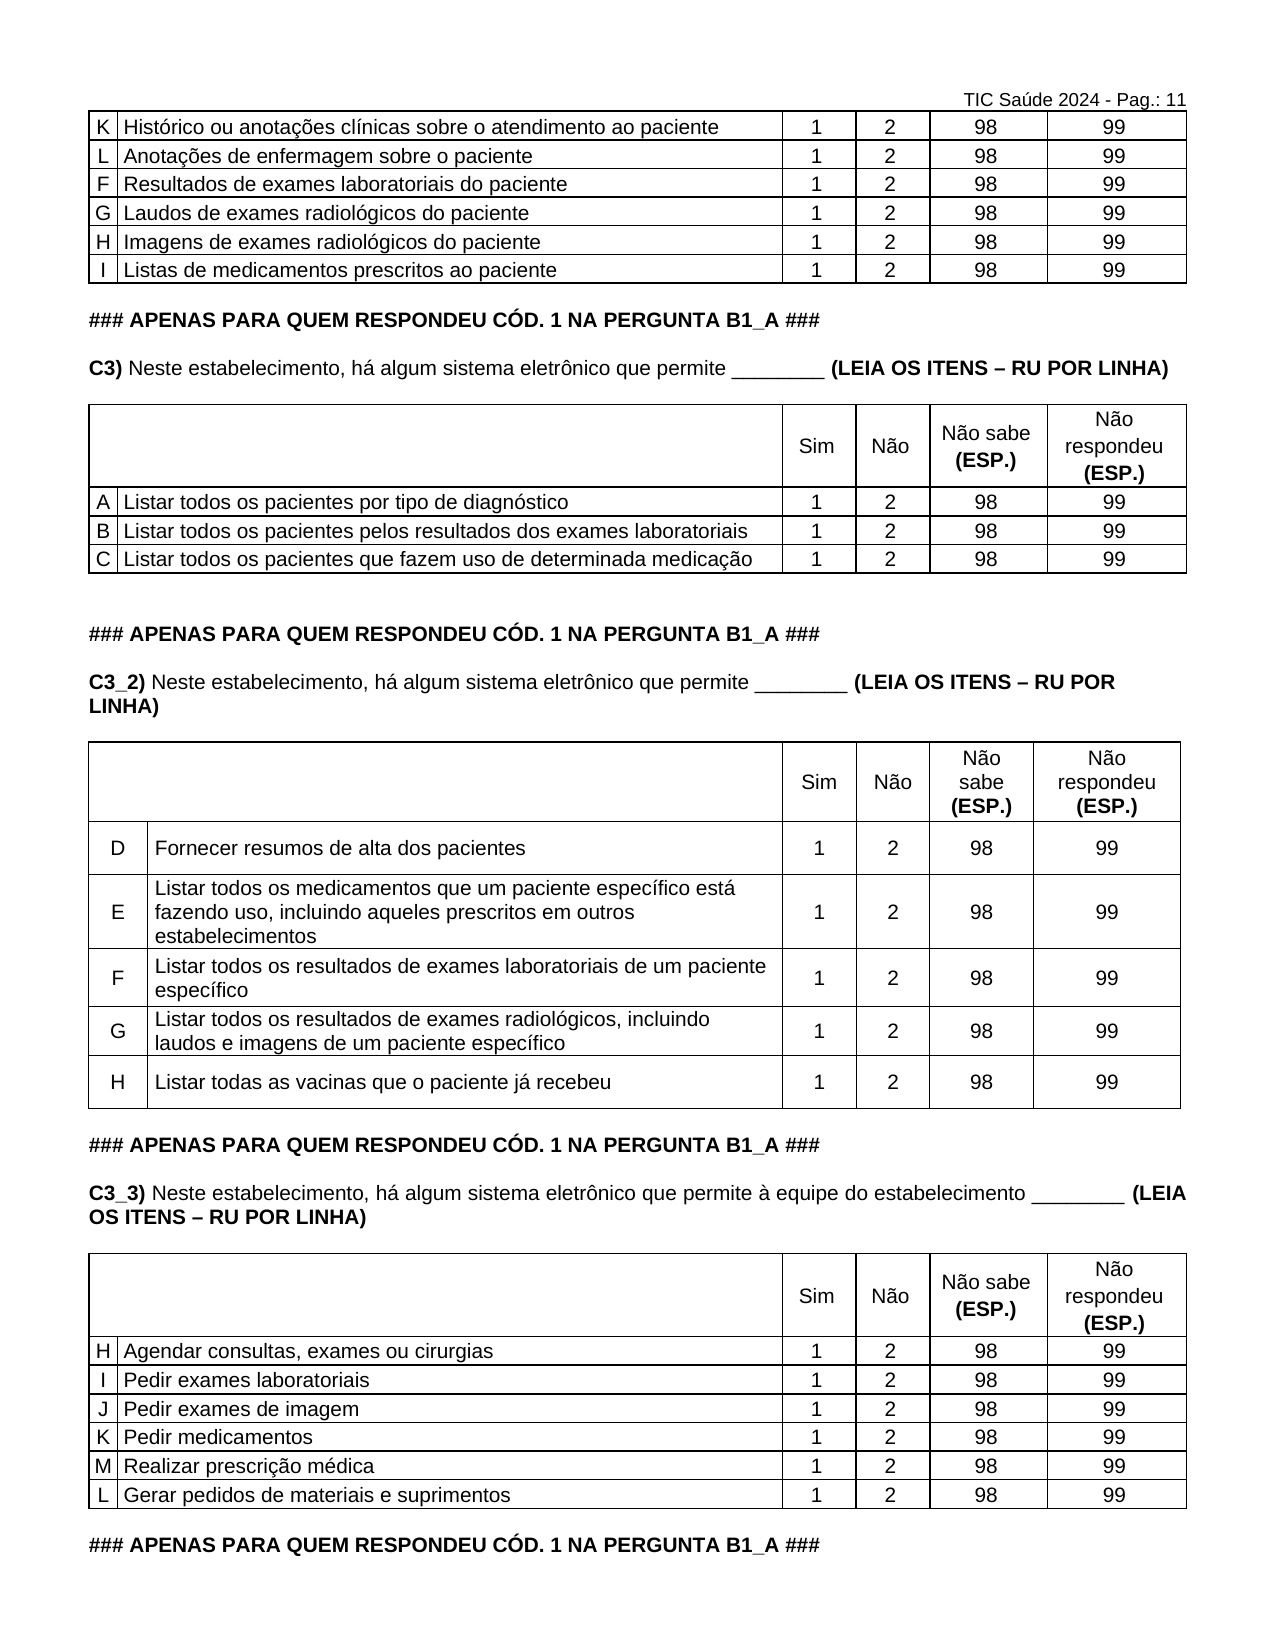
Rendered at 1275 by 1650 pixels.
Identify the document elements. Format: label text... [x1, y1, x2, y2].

table_cell 2 [857, 488, 929, 515]
table_cell 1 [783, 949, 856, 1006]
table_cell 98 [930, 1056, 1033, 1108]
table_cell Listar todos os pacientes pelos resultados dos exames laboratoriais [118, 517, 782, 543]
table_cell C [90, 545, 117, 572]
table_cell Histórico ou anotações clínicas sobre o atendimento ao paciente [118, 112, 782, 139]
table_cell 99 [1048, 169, 1186, 196]
table_cell H [89, 1056, 147, 1108]
table_cell 2 [857, 1423, 929, 1450]
table_cell 98 [931, 255, 1047, 282]
table_cell Realizar prescrição médica [118, 1452, 782, 1479]
text ### APENAS PARA QUEM RESPONDEU CÓD. 1 NA PERGUNTA B1_A ### [89, 308, 1186, 332]
table_cell 2 [857, 517, 929, 543]
table_cell G [89, 1007, 147, 1055]
table_cell 99 [1048, 226, 1186, 253]
table_cell Listar todos os pacientes que fazem uso de determinada medicação [118, 545, 782, 572]
table_cell 1 [783, 488, 855, 515]
table_cell 99 [1048, 545, 1186, 572]
table_cell Imagens de exames radiológicos do paciente [118, 226, 782, 253]
table_cell Pedir medicamentos [118, 1423, 782, 1450]
table_cell 99 [1034, 1056, 1180, 1108]
table_cell 2 [857, 822, 929, 874]
table_cell 98 [931, 112, 1047, 139]
table_header Não respondeu (ESP.) [1048, 405, 1186, 486]
table_cell 1 [783, 1395, 855, 1421]
table_cell 1 [783, 1056, 856, 1108]
table_header Não respondeu (ESP.) [1034, 743, 1180, 821]
table_cell 1 [783, 545, 855, 572]
table_cell Fornecer resumos de alta dos pacientes [148, 822, 782, 874]
table_cell 99 [1048, 1395, 1186, 1421]
table_cell 1 [783, 112, 855, 139]
table_cell 2 [857, 169, 929, 196]
table_cell 99 [1048, 112, 1186, 139]
table_header Não [857, 405, 929, 486]
table_cell Pedir exames de imagem [118, 1395, 782, 1421]
table_cell 99 [1048, 1337, 1186, 1364]
table_cell 98 [931, 1337, 1047, 1364]
table_cell 2 [857, 1480, 929, 1507]
text C3_3) Neste estabelecimento, há algum sistema eletrônico que permite à equipe do estabelecimento ________ (LEIA OS ITENS – RU POR LINHA) [89, 1181, 1186, 1229]
table_cell 2 [857, 875, 929, 948]
table_cell 2 [857, 949, 929, 1006]
table_cell K [90, 112, 117, 139]
table_cell Listar todos os resultados de exames laboratoriais de um paciente específico [148, 949, 782, 1006]
table_cell 1 [783, 1366, 855, 1393]
table_cell 98 [931, 488, 1047, 515]
table_cell I [90, 255, 117, 282]
table_cell Agendar consultas, exames ou cirurgias [118, 1337, 782, 1364]
table_cell 98 [931, 226, 1047, 253]
table_cell K [90, 1423, 117, 1450]
table_cell Listar todos os medicamentos que um paciente específico está fazendo uso, incluindo aqueles prescritos em outros estabelecimentos [148, 875, 782, 948]
table_cell Listar todos os resultados de exames radiológicos, incluindo laudos e imagens de um paciente específico [148, 1007, 782, 1055]
table_cell 99 [1048, 141, 1186, 167]
table_cell Pedir exames laboratoriais [118, 1366, 782, 1393]
table_cell Anotações de enfermagem sobre o paciente [118, 141, 782, 167]
table_cell 1 [783, 141, 855, 167]
table_header Não respondeu (ESP.) [1048, 1254, 1186, 1336]
table_header [89, 743, 782, 821]
table_cell 99 [1034, 1007, 1180, 1055]
table_cell B [90, 517, 117, 543]
table_cell Laudos de exames radiológicos do paciente [118, 198, 782, 225]
table_cell 2 [857, 1366, 929, 1393]
text ### APENAS PARA QUEM RESPONDEU CÓD. 1 NA PERGUNTA B1_A ### [89, 1533, 1186, 1557]
table_cell 2 [857, 1007, 929, 1055]
table_cell H [90, 226, 117, 253]
table_cell L [90, 141, 117, 167]
table_cell 98 [930, 875, 1033, 948]
table_cell 98 [931, 169, 1047, 196]
table_cell 1 [783, 1423, 855, 1450]
table_header Não [857, 743, 929, 821]
table_cell 1 [783, 198, 855, 225]
table_cell 98 [931, 198, 1047, 225]
table_cell 1 [783, 875, 856, 948]
table_cell 99 [1048, 1366, 1186, 1393]
table_cell 99 [1048, 1423, 1186, 1450]
table_cell A [90, 488, 117, 515]
text C3) Neste estabelecimento, há algum sistema eletrônico que permite ________ (LEIA OS ITENS – RU POR LINHA) [89, 356, 1186, 379]
table_cell 2 [857, 1395, 929, 1421]
table_cell 98 [931, 1452, 1047, 1479]
text C3_2) Neste estabelecimento, há algum sistema eletrônico que permite ________ (LEIA OS ITENS – RU POR LINHA) [89, 669, 1186, 717]
table_cell 2 [857, 255, 929, 282]
table_cell F [89, 949, 147, 1006]
table_cell 98 [930, 1007, 1033, 1055]
table_cell E [89, 875, 147, 948]
text ### APENAS PARA QUEM RESPONDEU CÓD. 1 NA PERGUNTA B1_A ### [89, 1133, 1186, 1157]
table_cell Gerar pedidos de materiais e suprimentos [118, 1480, 782, 1507]
table_cell 99 [1034, 949, 1180, 1006]
table_header [90, 1254, 782, 1336]
table_header Sim [783, 405, 855, 486]
table_cell H [90, 1337, 117, 1364]
table_cell 98 [931, 1366, 1047, 1393]
table_header Sim [783, 743, 856, 821]
table_header Sim [783, 1254, 855, 1336]
table_cell 98 [930, 822, 1033, 874]
table_cell 98 [930, 949, 1033, 1006]
table_cell 1 [783, 517, 855, 543]
table_cell 99 [1034, 822, 1180, 874]
table_cell 2 [857, 1056, 929, 1108]
table_cell 99 [1034, 875, 1180, 948]
table_cell 98 [931, 517, 1047, 543]
table_cell Listar todas as vacinas que o paciente já recebeu [148, 1056, 782, 1108]
table_cell 99 [1048, 488, 1186, 515]
table_header Não sabe (ESP.) [931, 1254, 1047, 1336]
table_cell 2 [857, 1337, 929, 1364]
table_cell Listar todos os pacientes por tipo de diagnóstico [118, 488, 782, 515]
table_cell 2 [857, 1452, 929, 1479]
table_cell 2 [857, 198, 929, 225]
table_header Não sabe (ESP.) [931, 405, 1047, 486]
table_header Não [857, 1254, 929, 1336]
table_cell F [90, 169, 117, 196]
table_cell 98 [931, 1480, 1047, 1507]
table_cell 99 [1048, 255, 1186, 282]
table_cell 99 [1048, 517, 1186, 543]
table_header [90, 405, 782, 486]
text ### APENAS PARA QUEM RESPONDEU CÓD. 1 NA PERGUNTA B1_A ### [89, 622, 1186, 646]
table_cell 99 [1048, 198, 1186, 225]
table_cell 1 [783, 1452, 855, 1479]
table_cell G [90, 198, 117, 225]
table_cell 2 [857, 545, 929, 572]
table_cell Listas de medicamentos prescritos ao paciente [118, 255, 782, 282]
table_cell 2 [857, 112, 929, 139]
table_cell 98 [931, 1423, 1047, 1450]
table_header Não sabe (ESP.) [930, 743, 1033, 821]
table_cell 2 [857, 226, 929, 253]
table_cell 98 [931, 545, 1047, 572]
table_cell J [90, 1395, 117, 1421]
table_cell L [90, 1480, 117, 1507]
table_cell 1 [783, 255, 855, 282]
table_cell 98 [931, 1395, 1047, 1421]
table_cell I [90, 1366, 117, 1393]
table_cell 1 [783, 1337, 855, 1364]
table_cell 1 [783, 822, 856, 874]
table_cell Resultados de exames laboratoriais do paciente [118, 169, 782, 196]
table_cell 1 [783, 1480, 855, 1507]
table_cell 1 [783, 1007, 856, 1055]
table_cell 2 [857, 141, 929, 167]
table_cell 99 [1048, 1452, 1186, 1479]
table_cell M [90, 1452, 117, 1479]
table_cell D [89, 822, 147, 874]
table_cell 99 [1048, 1480, 1186, 1507]
table_cell 98 [931, 141, 1047, 167]
table_cell 1 [783, 169, 855, 196]
table_cell 1 [783, 226, 855, 253]
